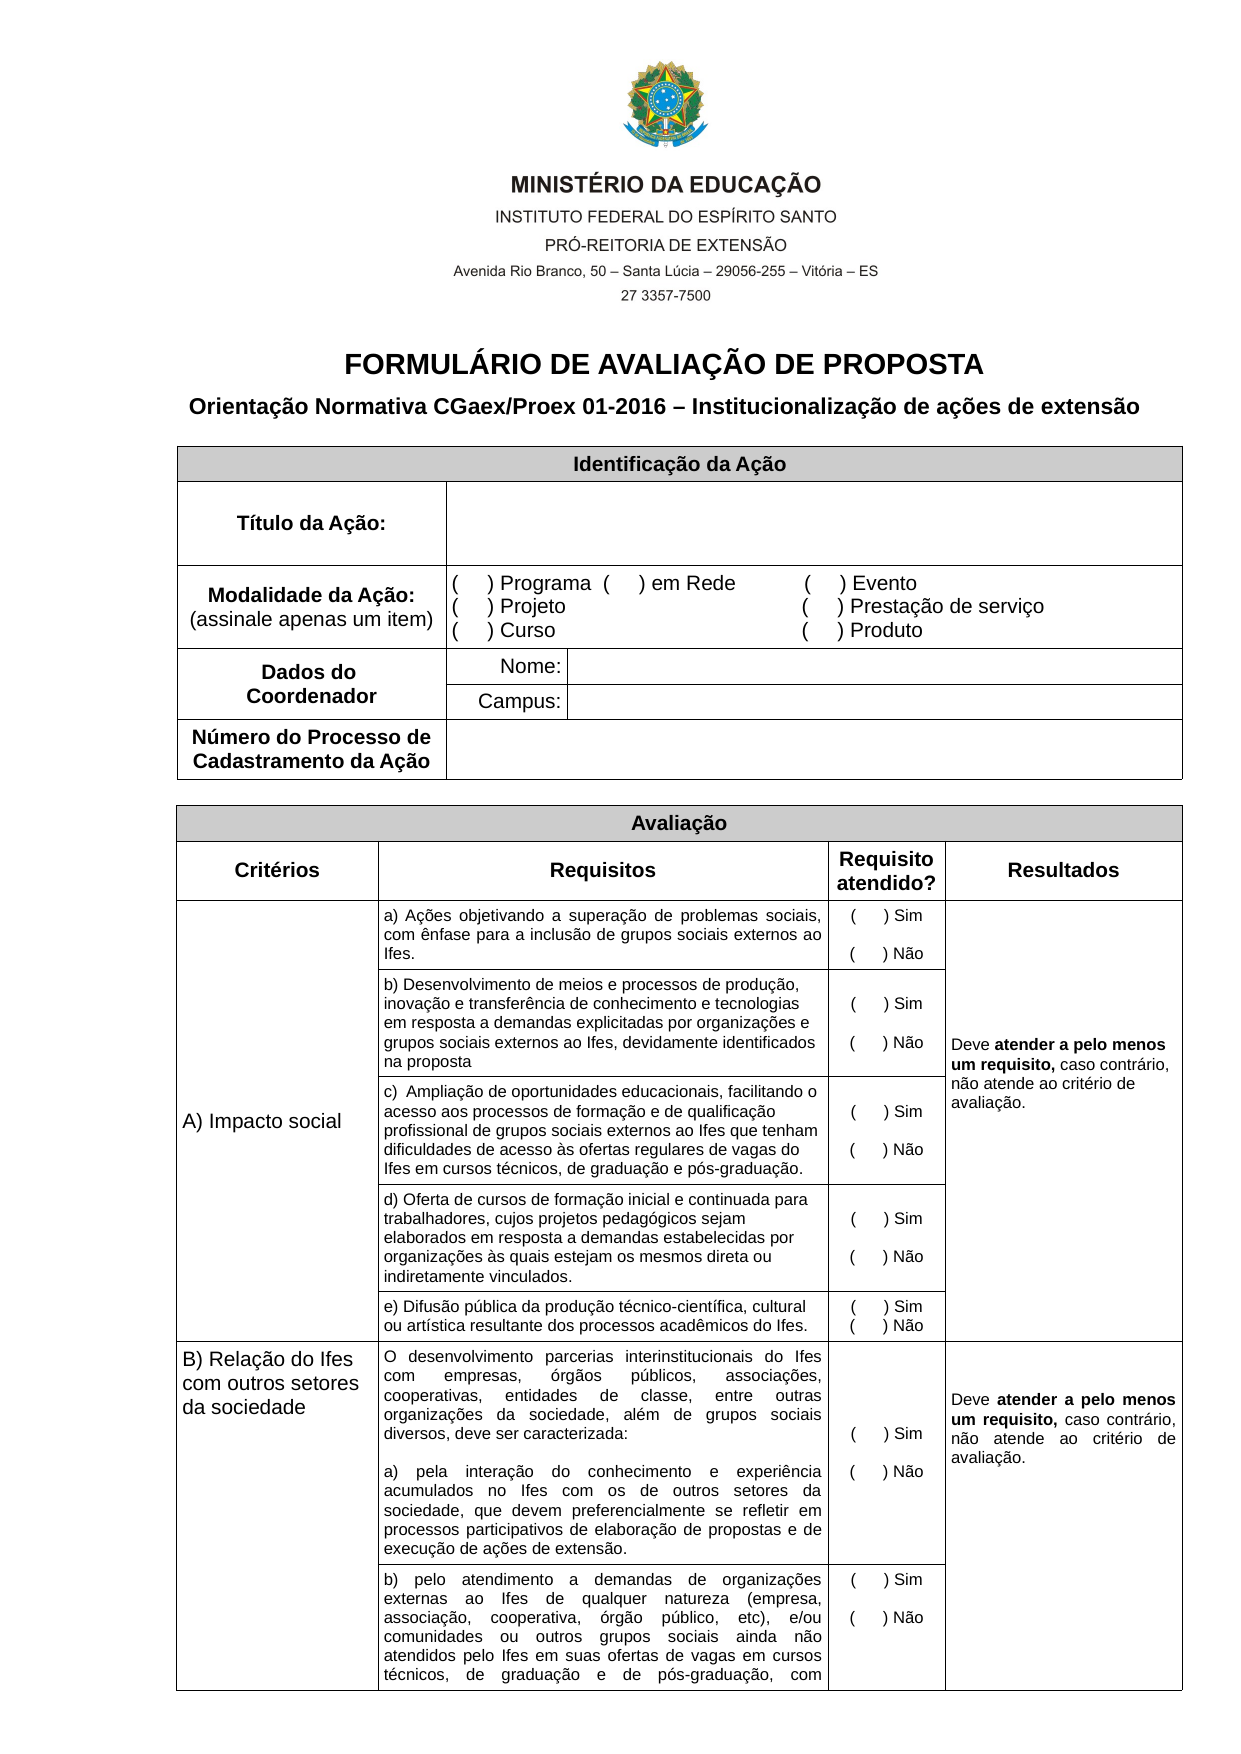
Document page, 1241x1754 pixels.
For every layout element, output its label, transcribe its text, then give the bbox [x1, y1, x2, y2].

table_cell [447, 482, 1182, 564]
table_cell ( ) Sim ( ) Não [829, 970, 945, 1076]
table_cell ( ) Sim ( ) Não [829, 1565, 945, 1690]
table_cell Nome: [447, 649, 567, 683]
table_header Avaliação [177, 806, 1182, 841]
table_cell Resultados [946, 842, 1182, 900]
table_cell c) Ampliação de oportunidades educacionais, facilitando o acesso aos processos de formação e de qualificação profissional de grupos sociais externos ao Ifes que tenham dificuldades de acesso às ofertas regulares de vagas do Ifes em cursos técnicos, de graduação e pós-graduação. [379, 1077, 828, 1184]
table_cell Número do Processo de Cadastramento da Ação [178, 720, 446, 778]
table_cell Campus: [447, 685, 567, 719]
picture [443, 59, 886, 321]
table_cell Modalidade da Ação: (assinale apenas um item) [178, 566, 446, 648]
table_cell Título da Ação: [178, 482, 446, 564]
table_cell ( ) Sim ( ) Não [829, 901, 945, 969]
table_cell [568, 685, 1182, 719]
table_cell Requisitos [379, 842, 828, 900]
table_cell ( ) Sim ( ) Não [829, 1185, 945, 1291]
table_cell A) Impacto social [177, 901, 378, 1341]
table_cell ( ) Programa ( ) em Rede ( ) Evento ( ) Projeto ( ) Prestação de serviço ( ) Curso ( ) Produto [447, 566, 1182, 648]
table_cell ( ) Sim ( ) Não [829, 1077, 945, 1184]
table_cell b) Desenvolvimento de meios e processos de produção, inovação e transferência de conhecimento e tecnologias em resposta a demandas explicitadas por organizações e grupos sociais externos ao Ifes, devidamente identificados na proposta [379, 970, 828, 1076]
table_cell [568, 649, 1182, 683]
text FORMULÁRIO DE AVALIAÇÃO DE PROPOSTA [177, 347, 1152, 380]
text Orientação Normativa CGaex/Proex 01-2016 – Institucionalização de ações de extensão [177, 393, 1152, 419]
table_cell b) pelo atendimento a demandas de organizações externas ao Ifes de qualquer natureza (empresa, associação, cooperativa, órgão público, etc), e/ou comunidades ou outros grupos sociais ainda não atendidos pelo Ifes em suas ofertas de vagas em cursos técnicos, de graduação e de pós-graduação, com [379, 1565, 828, 1690]
table_cell d) Oferta de cursos de formação inicial e continuada para trabalhadores, cujos projetos pedagógicos sejam elaborados em resposta a demandas estabelecidas por organizações às quais estejam os mesmos direta ou indiretamente vinculados. [379, 1185, 828, 1291]
table_cell Critérios [177, 842, 378, 900]
table_cell e) Difusão pública da produção técnico-científica, cultural ou artística resultante dos processos acadêmicos do Ifes. [379, 1292, 828, 1341]
table_header Identificação da Ação [178, 447, 1182, 481]
table_cell Deve atender a pelo menos um requisito, caso contrário, não atende ao critério de avaliação. [946, 1342, 1182, 1690]
table_cell a) Ações objetivando a superação de problemas sociais, com ênfase para a inclusão de grupos sociais externos ao Ifes. [379, 901, 828, 969]
table_cell Dados do Coordenador [178, 649, 446, 719]
table_cell ( ) Sim ( ) Não [829, 1292, 945, 1341]
table_cell O desenvolvimento parcerias interinstitucionais do Ifes com empresas, órgãos públicos, associações, cooperativas, entidades de classe, entre outras organizações da sociedade, além de grupos sociais diversos, deve ser caracterizada: a) pela interação do conhecimento e experiência acumulados no Ifes com os de outros setores da sociedade, que devem preferencialmente se refletir em processos participativos de elaboração de propostas e de execução de ações de extensão. [379, 1342, 828, 1563]
table_cell B) Relação do Ifes com outros setores da sociedade [177, 1342, 378, 1690]
table_cell [447, 720, 1182, 778]
table_cell Deve atender a pelo menos um requisito, caso contrário, não atende ao critério de avaliação. [946, 901, 1182, 1341]
table_cell Requisito atendido? [829, 842, 945, 900]
table_cell ( ) Sim ( ) Não [829, 1342, 945, 1563]
